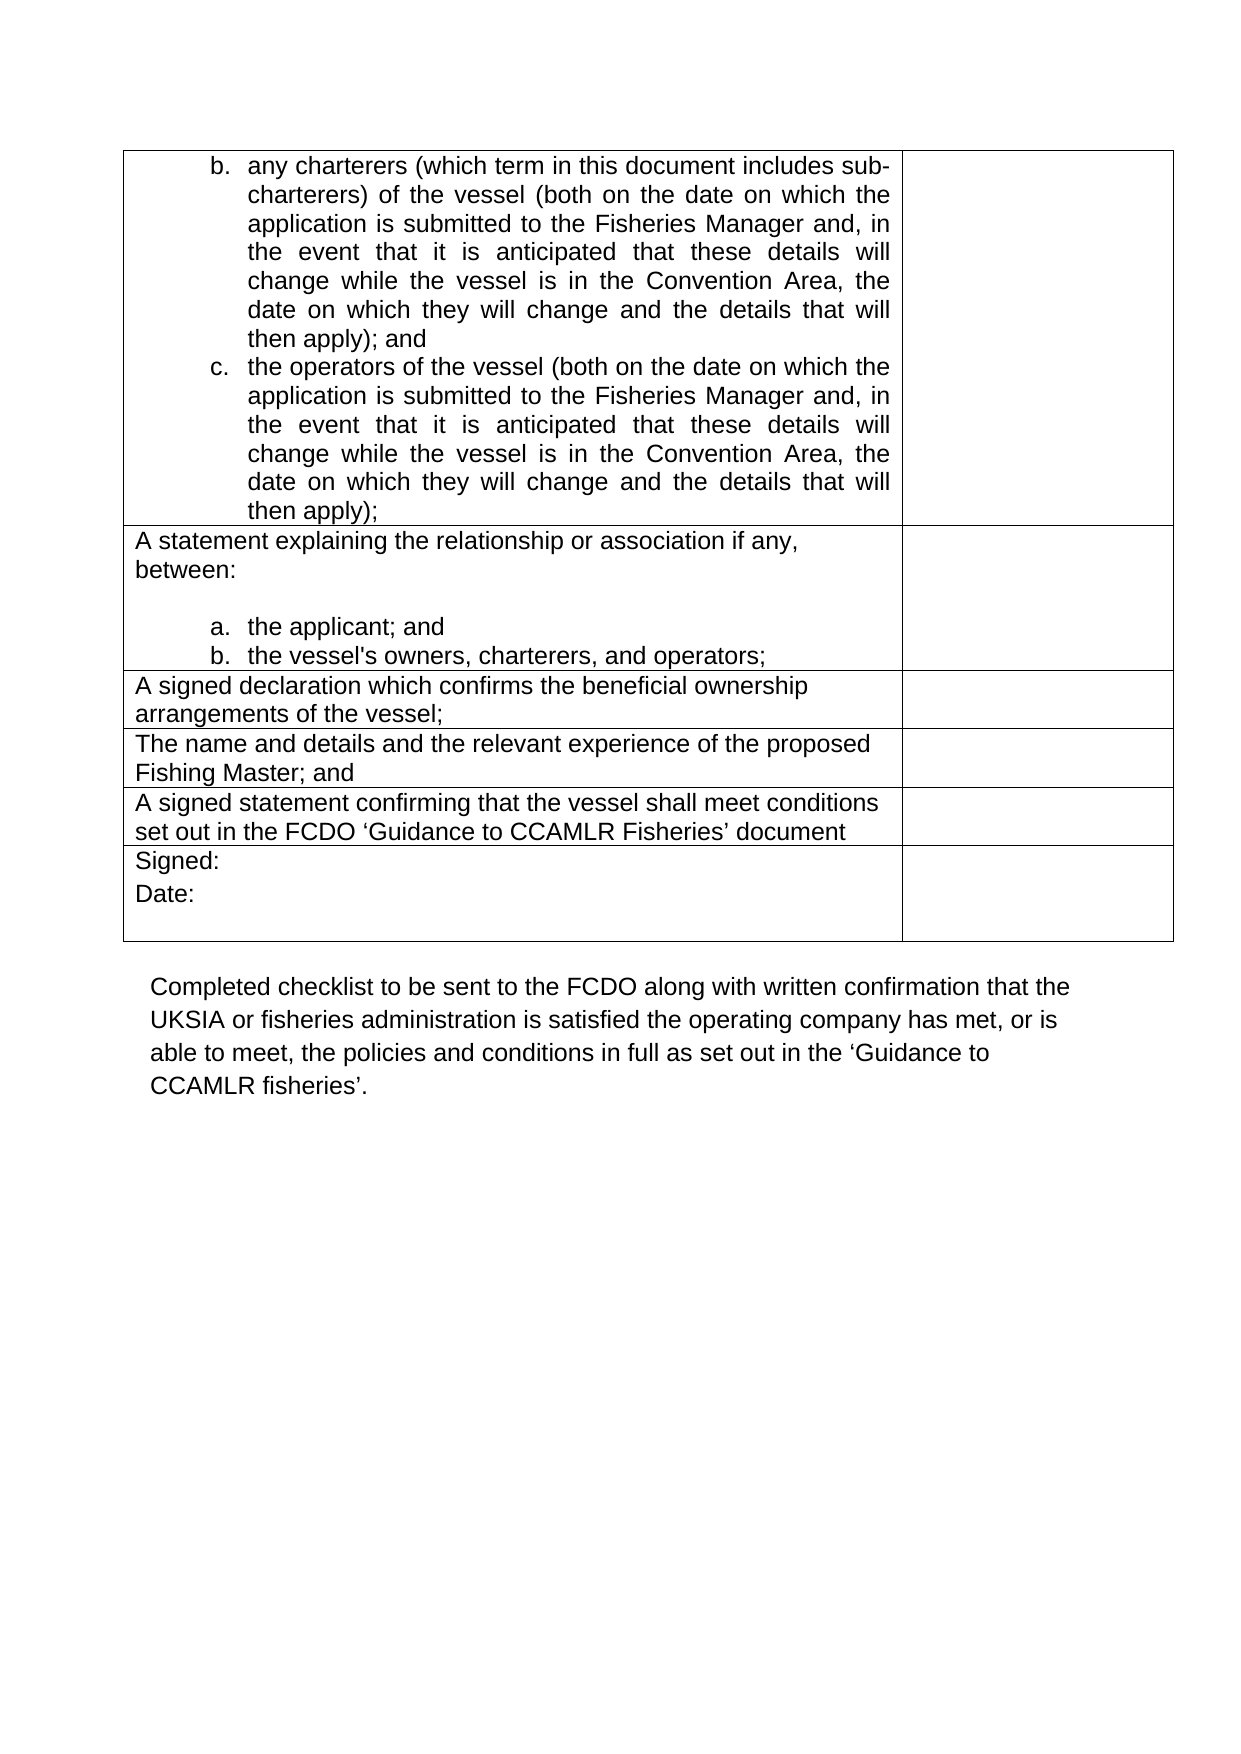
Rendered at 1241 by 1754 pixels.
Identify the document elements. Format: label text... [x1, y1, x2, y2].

table_cell [903, 671, 1173, 728]
table_cell [903, 526, 1173, 669]
table_cell [903, 788, 1173, 845]
text Completed checklist to be sent to the FCDO along with written confirmation that the UKSIA or fisheries administration is satisfied the operating company has met, or is able to meet, the policies and conditions in full as set out in the ‘Guidance to CCAMLR fisheries’. [150, 972, 1090, 1100]
table_cell The name and details and the relevant experience of the proposed Fishing Master; and [124, 729, 902, 787]
table_cell A signed statement confirming that the vessel shall meet conditions set out in the FCDO ‘Guidance to CCAMLR Fisheries’ document [124, 788, 902, 845]
table_cell A statement explaining the relationship or association if any, between: the applicant; and the vessel's owners, charterers, and operators; [124, 526, 902, 669]
table_cell The full legal name, correspondence address and telephone number of: the owners of the vessel (both on the date on which the application is submitted to the fisheries authorities or FCDO and, in the event that it is anticipated that these details will change while the vessel is in the Convention Area, the date on which they will change and the details that will then apply); any charterers (which term in this document includes sub-charterers) of the vessel (both on the date on which the application is submitted to the Fisheries Manager and, in the event that it is anticipated that these details will change while the vessel is in the Convention Area, the date on which they will change and the details that will then apply); and the operators of the vessel (both on the date on which the application is submitted to the Fisheries Manager and, in the event that it is anticipated that these details will change while the vessel is in the Convention Area, the date on which they will change and the details that will then apply); [124, 151, 902, 525]
table_cell [903, 729, 1173, 787]
table_cell [903, 151, 1173, 525]
table_cell [903, 846, 1173, 941]
table_cell A signed declaration which confirms the beneficial ownership arrangements of the vessel; [124, 671, 902, 728]
table_cell Signed: Date: [124, 846, 902, 941]
